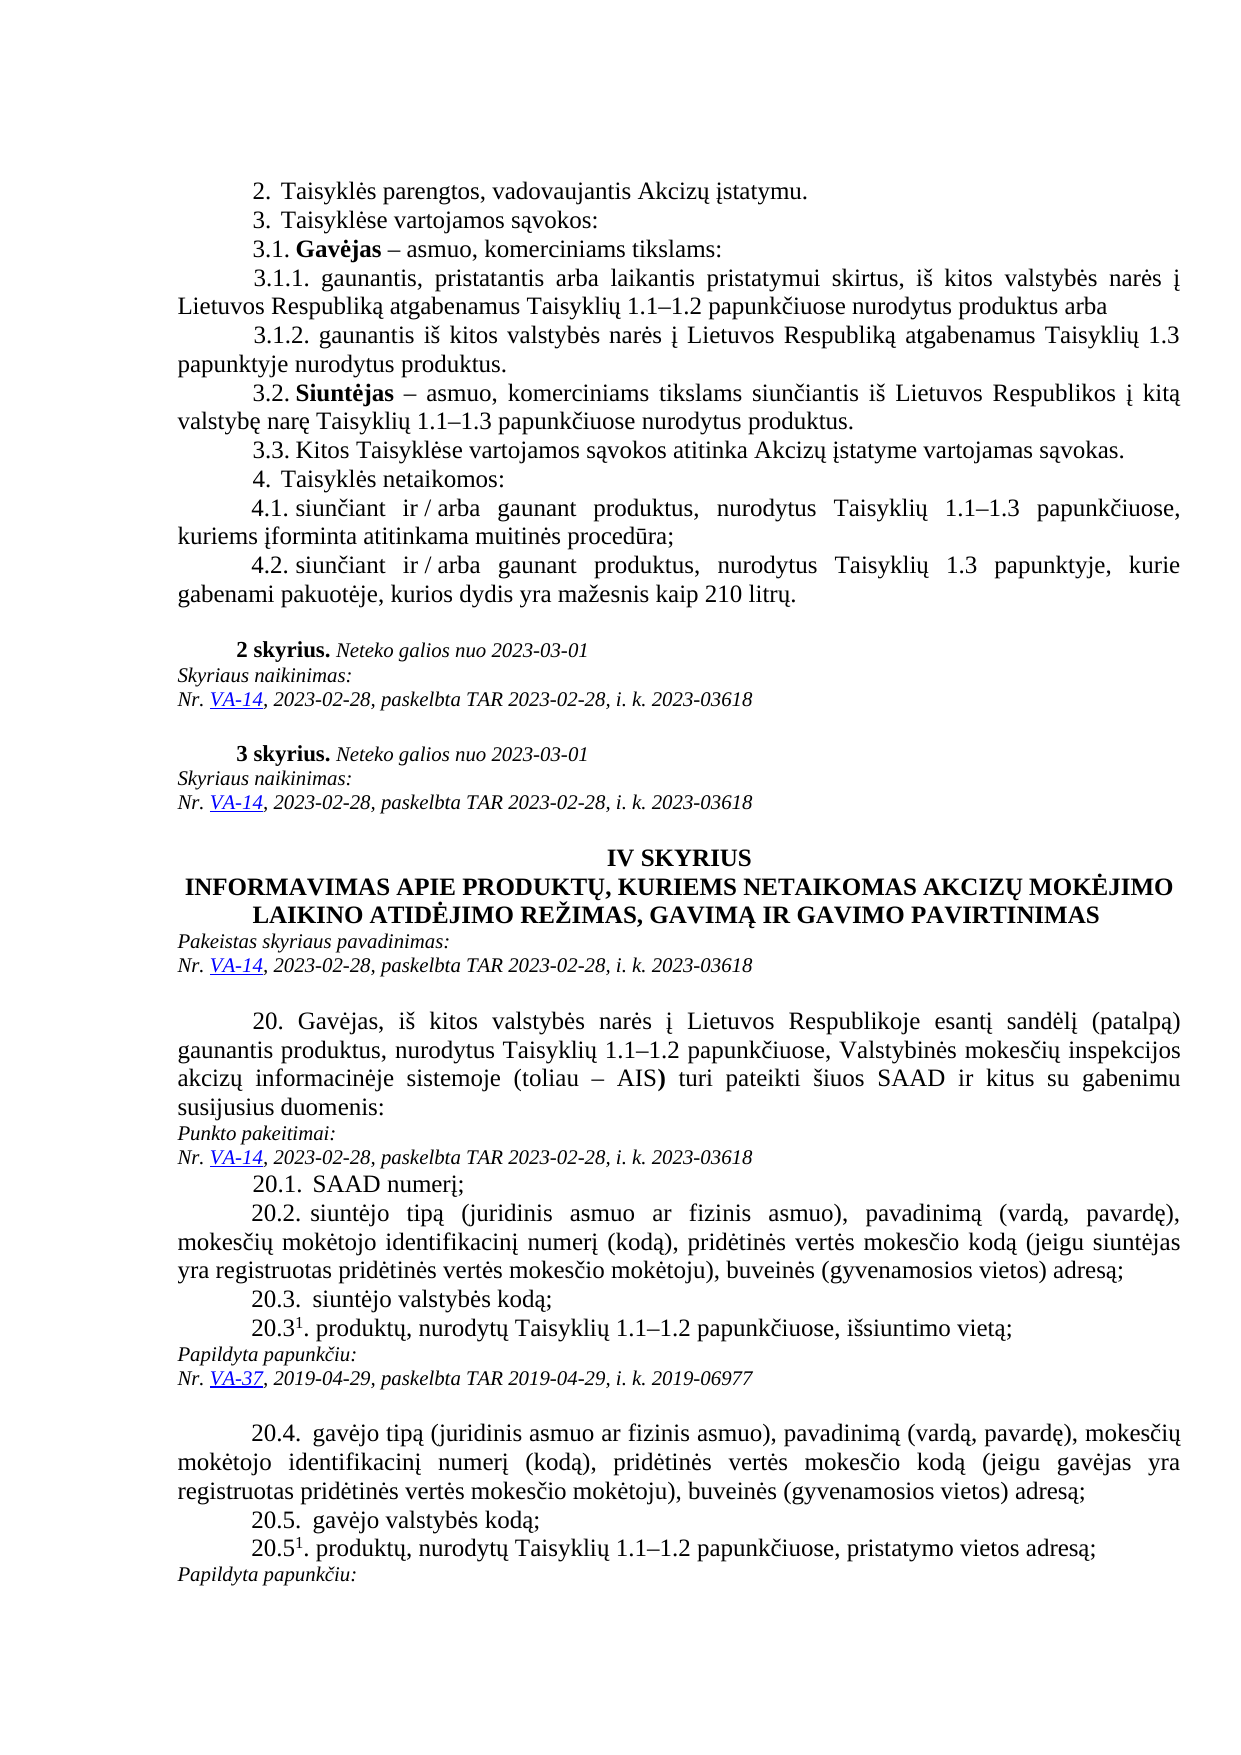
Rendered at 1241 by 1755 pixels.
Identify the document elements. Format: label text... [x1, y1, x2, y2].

text 20.51. produktų, nurodytų Taisyklių 1.1–1.2 papunkčiuose, pristatymo vietos adresą; [177, 1533, 1181, 1562]
text 3.2. Siuntėjas ‒ asmuo, komerciniams tikslams siunčiantis iš Lietuvos Respublikos į kitą valstybę narę Taisyklių 1.1–1.3 papunkčiuose nurodytus produktus. [177, 378, 1181, 435]
text IV SKYRIUS [177, 843, 1181, 872]
text INFORMAVIMAS APIE PRODUKTŲ, KURIEMS NETAIKOMAS AKCIZŲ MOKĖJIMO LAIKINO ATIDĖJIMO REŽIMAS, GAVIMĄ IR GAVIMO PAVIRTINIMAS [177, 872, 1181, 929]
text 20.3. siuntėjo valstybės kodą; [177, 1284, 1181, 1313]
text Nr. VA-14, 2023-02-28, paskelbta TAR 2023-02-28, i. k. 2023-03618 [177, 1145, 1181, 1169]
text 20.4. gavėjo tipą (juridinis asmuo ar fizinis asmuo), pavadinimą (vardą, pavardę), mokesčių mokėtojo identifikacinį numerį (kodą), pridėtinės vertės mokesčio kodą (jeigu gavėjas yra registruotas pridėtinės vertės mokesčio mokėtoju), buveinės (gyvenamosios vietos) adresą; [177, 1418, 1181, 1505]
text 3.1.2. gaunantis iš kitos valstybės narės į Lietuvos Respubliką atgabenamus Taisyklių 1.3 papunktyje nurodytus produktus. [177, 320, 1181, 378]
text Punkto pakeitimai: [177, 1121, 1181, 1145]
text Skyriaus naikinimas: [177, 663, 1181, 687]
text Papildyta papunkčiu: [177, 1342, 1181, 1366]
text 20.1. SAAD numerį; [177, 1169, 1181, 1198]
text 2. Taisyklės parengtos, vadovaujantis Akcizų įstatymu. [177, 176, 1181, 205]
text 4.1. siunčiant ir / arba gaunant produktus, nurodytus Taisyklių 1.1–1.3 papunkčiuose, kuriems įforminta atitinkama muitinės procedūra; [177, 493, 1181, 550]
text Papildyta papunkčiu: [177, 1562, 1181, 1586]
text Skyriaus naikinimas: [177, 766, 1181, 790]
text 20. Gavėjas, iš kitos valstybės narės į Lietuvos Respublikoje esantį sandėlį (patalpą) gaunantis produktus, nurodytus Taisyklių 1.1–1.2 papunkčiuose, Valstybinės mokesčių inspekcijos akcizų informacinėje sistemoje (toliau – AIS) turi pateikti šiuos SAAD ir kitus su gabenimu susijusius duomenis: [177, 1006, 1181, 1121]
text 3.1.1. gaunantis, pristatantis arba laikantis pristatymui skirtus, iš kitos valstybės narės į Lietuvos Respubliką atgabenamus Taisyklių 1.1–1.2 papunkčiuose nurodytus produktus arba [177, 263, 1181, 320]
text Nr. VA-37, 2019-04-29, paskelbta TAR 2019-04-29, i. k. 2019-06977 [177, 1366, 1181, 1390]
text 2 skyrius. Neteko galios nuo 2023-03-01 [177, 636, 1181, 663]
text 20.2. siuntėjo tipą (juridinis asmuo ar fizinis asmuo), pavadinimą (vardą, pavardę), mokesčių mokėtojo identifikacinį numerį (kodą), pridėtinės vertės mokesčio kodą (jeigu siuntėjas yra registruotas pridėtinės vertės mokesčio mokėtoju), buveinės (gyvenamosios vietos) adresą; [177, 1198, 1181, 1284]
text 3.1. Gavėjas ‒ asmuo, komerciniams tikslams: [177, 234, 1181, 263]
text 4. Taisyklės netaikomos: [177, 464, 1181, 493]
text 3. Taisyklėse vartojamos sąvokos: [177, 205, 1181, 234]
text Nr. VA-14, 2023-02-28, paskelbta TAR 2023-02-28, i. k. 2023-03618 [177, 790, 1181, 814]
text 3 skyrius. Neteko galios nuo 2023-03-01 [177, 739, 1181, 766]
text 20.31. produktų, nurodytų Taisyklių 1.1–1.2 papunkčiuose, išsiuntimo vietą; [177, 1313, 1181, 1342]
text Nr. VA-14, 2023-02-28, paskelbta TAR 2023-02-28, i. k. 2023-03618 [177, 953, 1181, 977]
text 20.5. gavėjo valstybės kodą; [177, 1505, 1181, 1533]
text Nr. VA-14, 2023-02-28, paskelbta TAR 2023-02-28, i. k. 2023-03618 [177, 687, 1181, 711]
text Pakeistas skyriaus pavadinimas: [177, 929, 1181, 953]
text 4.2. siunčiant ir / arba gaunant produktus, nurodytus Taisyklių 1.3 papunktyje, kurie gabenami pakuotėje, kurios dydis yra mažesnis kaip 210 litrų. [177, 550, 1181, 608]
text 3.3. Kitos Taisyklėse vartojamos sąvokos atitinka Akcizų įstatyme vartojamas sąvokas. [177, 435, 1181, 464]
